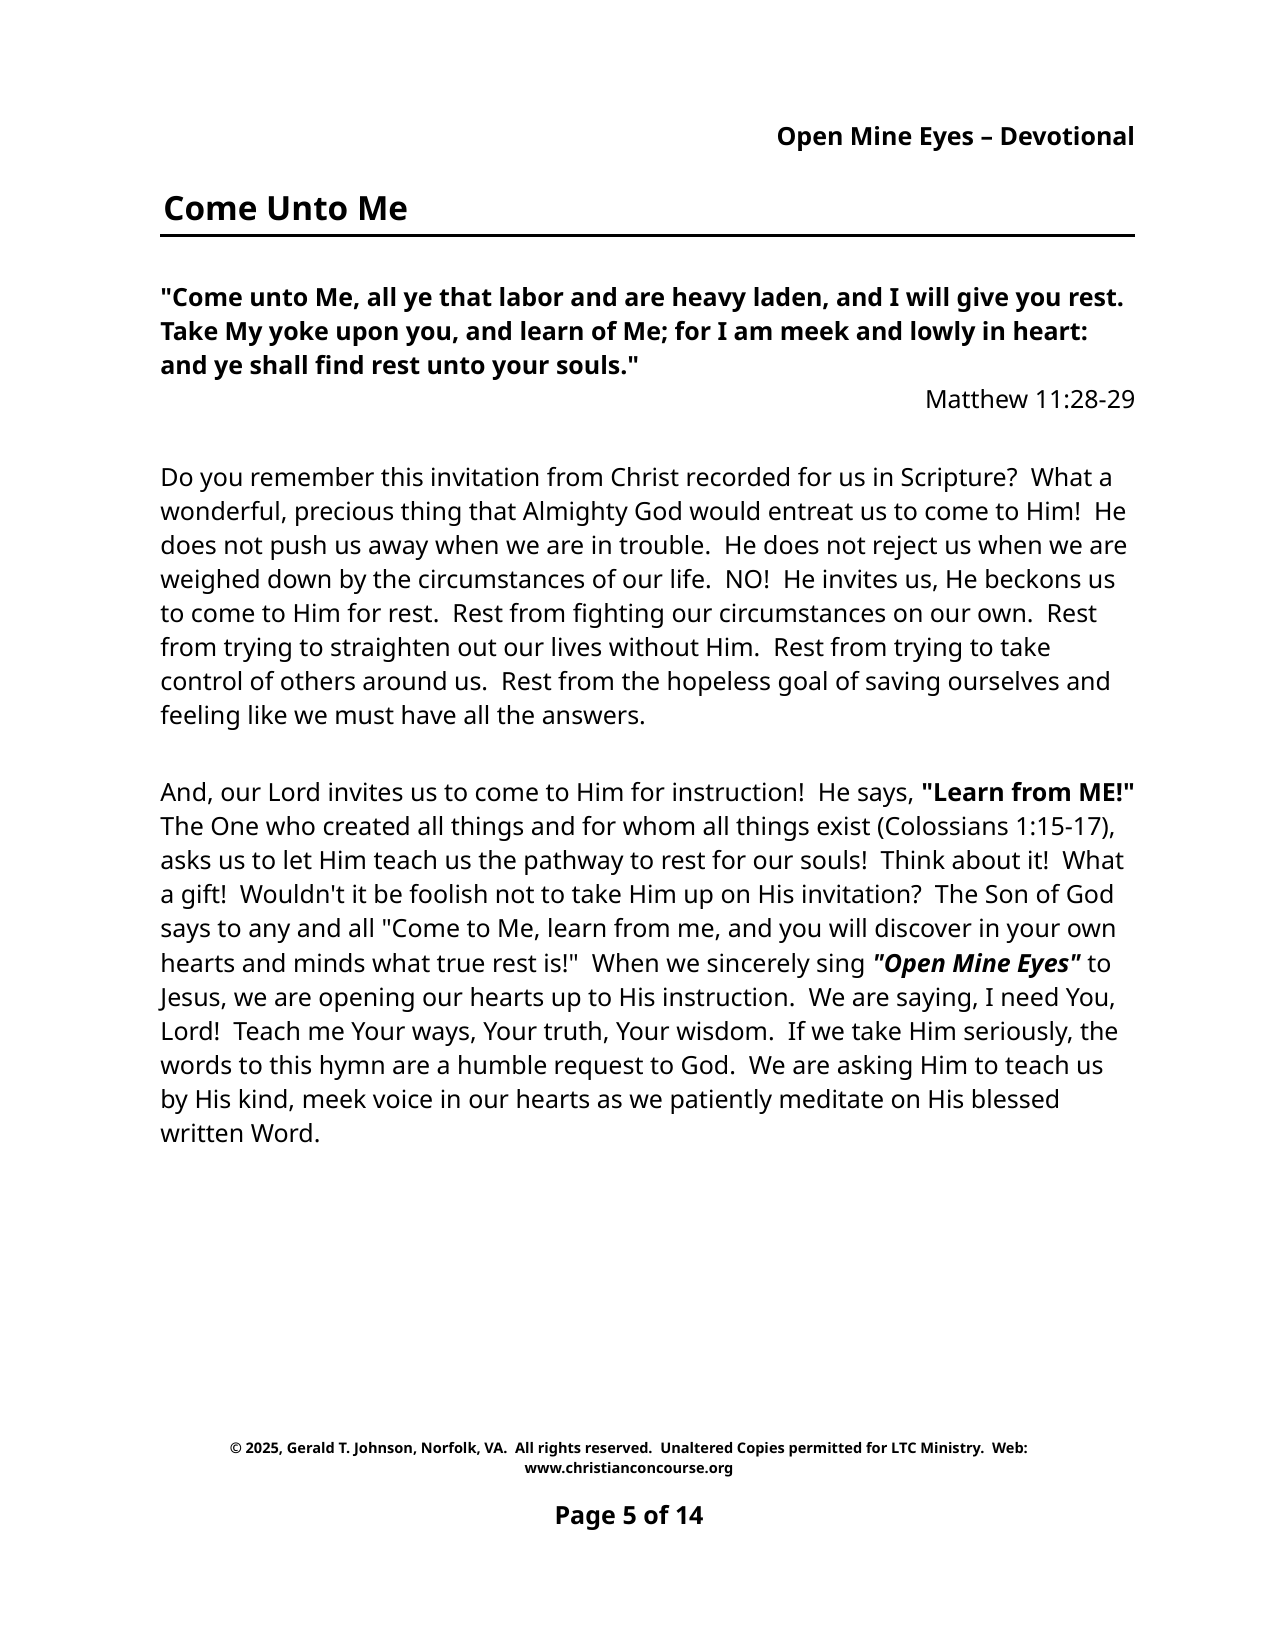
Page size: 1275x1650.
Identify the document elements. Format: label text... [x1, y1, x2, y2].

text Do you remember this invitation from Christ recorded for us in Scripture? What a wonderful, precious thing that Almighty God would entreat us to come to Him! He does not push us away when we are in trouble. He does not reject us when we are weighed down by the circumstances of our life. NO! He invites us, He beckons us to come to Him for rest. Rest from fighting our circumstances on our own. Rest from trying to straighten out our lives without Him. Rest from trying to take control of others around us. Rest from the hopeless goal of saving ourselves and feeling like we must have all the answers. [160, 459, 1135, 732]
text And, our Lord invites us to come to Him for instruction! He says, "Learn from ME!" The One who created all things and for whom all things exist (Colossians 1:15-17), asks us to let Him teach us the pathway to rest for our souls! Think about it! What a gift! Wouldn't it be foolish not to take Him up on His invitation? The Son of God says to any and all "Come to Me, learn from me, and you will discover in your own hearts and minds what true rest is!" When we sincerely sing "Open Mine Eyes" to Jesus, we are opening our hearts up to His instruction. We are saying, I need You, Lord! Teach me Your ways, Your truth, Your wisdom. If we take Him seriously, the words to this hymn are a humble request to God. We are asking Him to teach us by His kind, meek voice in our hearts as we patiently meditate on His blessed written Word. [160, 775, 1135, 1149]
text Come Unto Me [160, 182, 1135, 234]
text "Come unto Me, all ye that labor and are heavy laden, and I will give you rest. Take My yoke upon you, and learn of Me; for I am meek and lowly in heart: and ye shall find rest unto your souls." [160, 280, 1135, 382]
text Matthew 11:28-29 [160, 382, 1135, 416]
